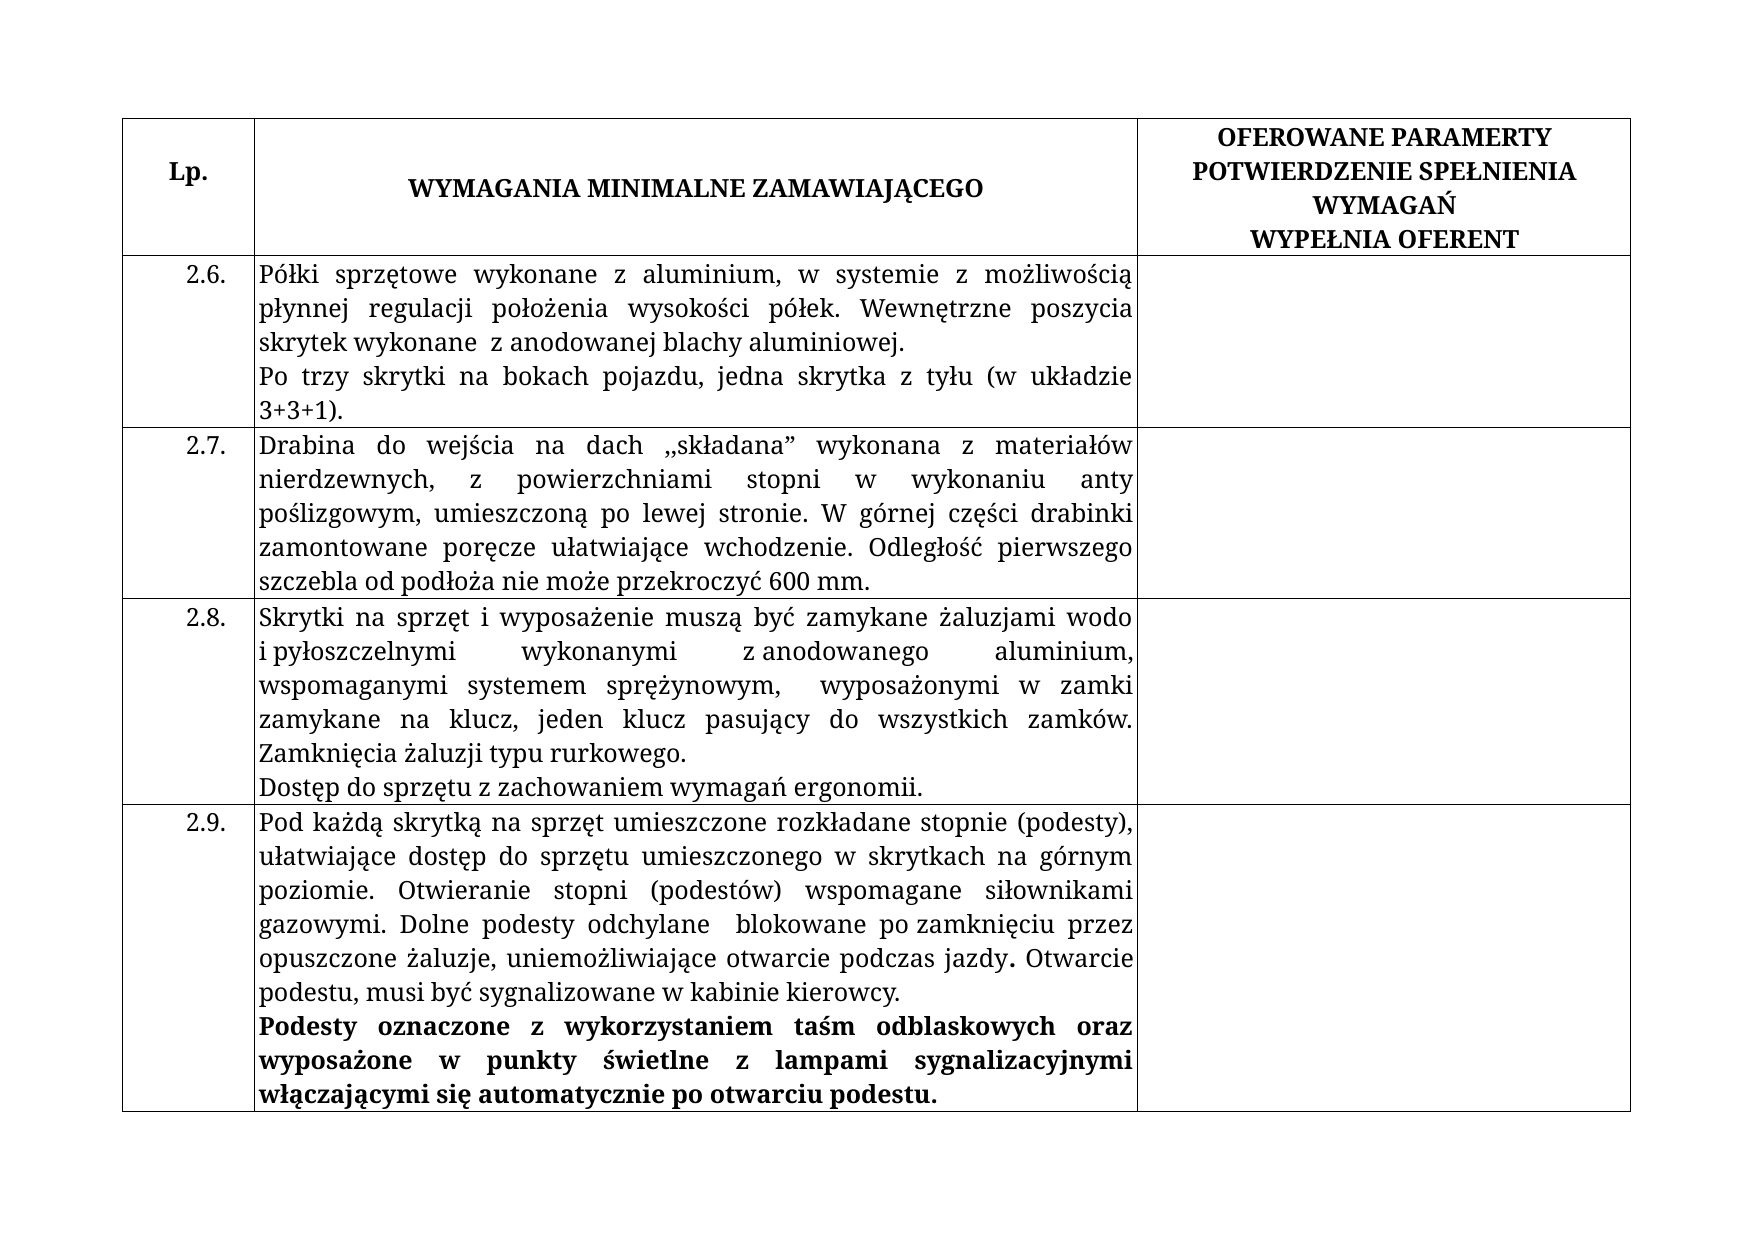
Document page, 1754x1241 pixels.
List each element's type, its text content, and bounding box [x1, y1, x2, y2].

table_cell [123, 805, 254, 1111]
table_cell Półki sprzętowe wykonane z aluminium, w systemie z możliwością płynnej regulacji położenia wysokości półek. Wewnętrzne poszycia skrytek wykonane z anodowanej blachy aluminiowej. Po trzy skrytki na bokach pojazdu, jedna skrytka z tyłu (w układzie 3+3+1). [255, 256, 1137, 427]
table_cell [1138, 805, 1630, 1111]
table_header Lp. [123, 119, 254, 255]
table_cell [123, 599, 254, 803]
table_cell [1138, 428, 1630, 598]
table_header WYMAGANIA MINIMALNE ZAMAWIAJĄCEGO [255, 119, 1137, 255]
table_header OFEROWANE PARAMERTY POTWIERDZENIE SPEŁNIENIA WYMAGAŃ WYPEŁNIA OFERENT [1138, 119, 1630, 255]
table_cell [1138, 256, 1630, 427]
table_cell Skrytki na sprzęt i wyposażenie muszą być zamykane żaluzjami wodo i pyłoszczelnymi wykonanymi z anodowanego aluminium, wspomaganymi systemem sprężynowym, wyposażonymi w zamki zamykane na klucz, jeden klucz pasujący do wszystkich zamków. Zamknięcia żaluzji typu rurkowego. Dostęp do sprzętu z zachowaniem wymagań ergonomii. [255, 599, 1137, 803]
table_cell [123, 428, 254, 598]
table_cell [1138, 599, 1630, 803]
table_cell Drabina do wejścia na dach ,,składana” wykonana z materiałów nierdzewnych, z powierzchniami stopni w wykonaniu anty poślizgowym, umieszczoną po lewej stronie. W górnej części drabinki zamontowane poręcze ułatwiające wchodzenie. Odległość pierwszego szczebla od podłoża nie może przekroczyć 600 mm. [255, 428, 1137, 598]
table_cell Pod każdą skrytką na sprzęt umieszczone rozkładane stopnie (podesty), ułatwiające dostęp do sprzętu umieszczonego w skrytkach na górnym poziomie. Otwieranie stopni (podestów) wspomagane siłownikami gazowymi. Dolne podesty odchylane blokowane po zamknięciu przez opuszczone żaluzje, uniemożliwiające otwarcie podczas jazdy. Otwarcie podestu, musi być sygnalizowane w kabinie kierowcy. Podesty oznaczone z wykorzystaniem taśm odblaskowych oraz wyposażone w punkty świetlne z lampami sygnalizacyjnymi włączającymi się automatycznie po otwarciu podestu. [255, 805, 1137, 1111]
table_cell [123, 256, 254, 427]
